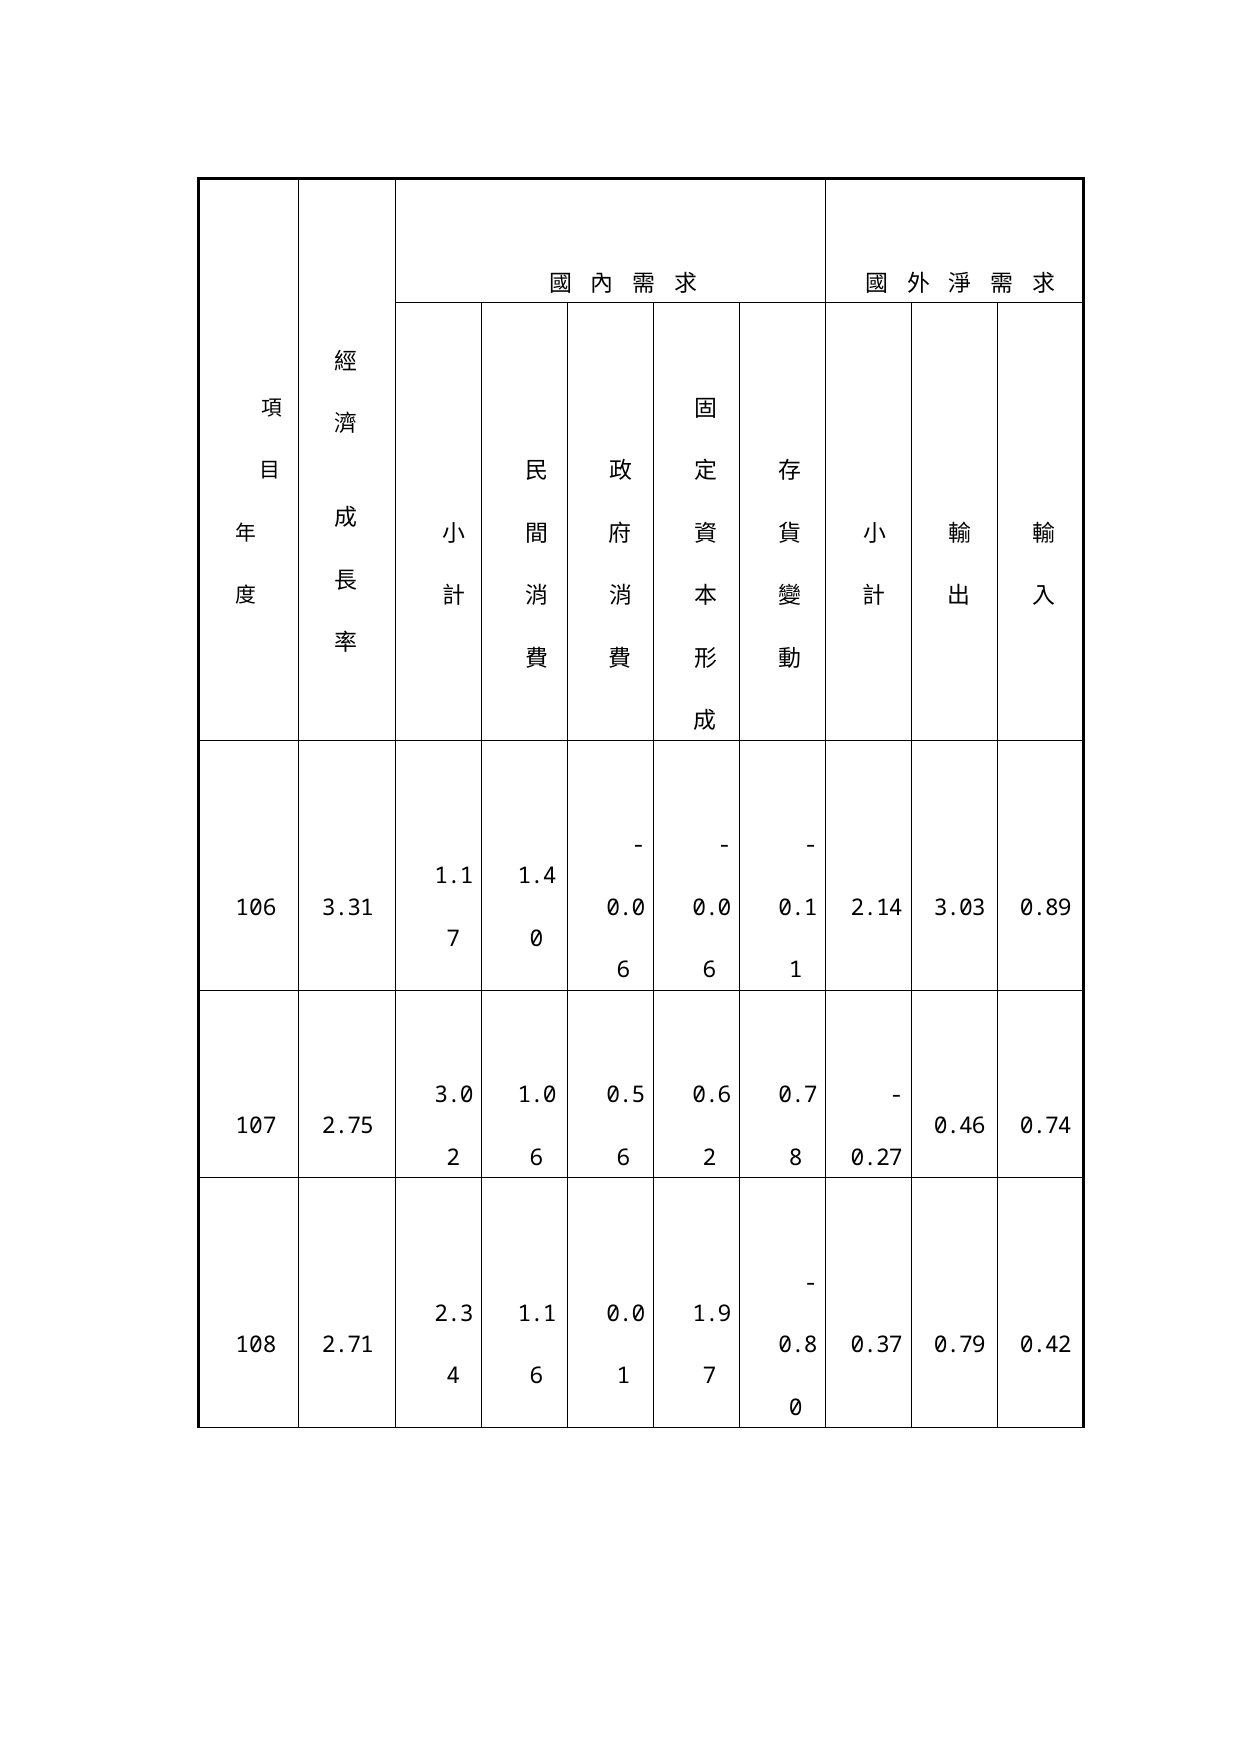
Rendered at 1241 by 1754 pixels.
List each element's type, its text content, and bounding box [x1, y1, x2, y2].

table_cell 0.78 [740, 991, 825, 1177]
table_cell 固定資本形成 [654, 303, 739, 740]
table_cell -0.11 [740, 741, 825, 990]
table_cell 小計 [396, 303, 481, 740]
table_cell 存貨 變動 [740, 303, 825, 740]
table_cell 0.74 [998, 991, 1082, 1177]
table_cell 民間 消費 [482, 303, 567, 740]
table_header 國內需求 [396, 180, 825, 302]
table_cell -0.80 [740, 1178, 825, 1427]
table_cell 1.16 [482, 1178, 567, 1427]
table_cell 0.42 [998, 1178, 1082, 1427]
table_cell 2.14 [826, 741, 911, 990]
table_cell 3.03 [912, 741, 997, 990]
table_cell 輸入 [998, 303, 1082, 740]
table_cell 2.71 [299, 1178, 395, 1427]
table_cell -0.27 [826, 991, 911, 1177]
table_cell -0.06 [568, 741, 653, 990]
table_cell 1.06 [482, 991, 567, 1177]
table_cell 0.89 [998, 741, 1082, 990]
table_cell 3.02 [396, 991, 481, 1177]
table_header 項目 年度 [200, 180, 298, 740]
table_cell 0.01 [568, 1178, 653, 1427]
table_cell -0.06 [654, 741, 739, 990]
table_cell 小計 [826, 303, 911, 740]
table_cell 3.31 [299, 741, 395, 990]
table_cell 輸出 [912, 303, 997, 740]
table_cell 107 [200, 991, 298, 1177]
table_cell 0.56 [568, 991, 653, 1177]
table_cell 0.46 [912, 991, 997, 1177]
table_cell 2.75 [299, 991, 395, 1177]
table_cell 0.62 [654, 991, 739, 1177]
table_header 經濟 成長率 [299, 180, 395, 740]
table_cell 0.79 [912, 1178, 997, 1427]
table_cell 1.17 [396, 741, 481, 990]
table_cell 0.37 [826, 1178, 911, 1427]
table_cell 108 [200, 1178, 298, 1427]
table_cell 106 [200, 741, 298, 990]
table_cell 1.40 [482, 741, 567, 990]
table_cell 政府 消費 [568, 303, 653, 740]
table_cell 1.97 [654, 1178, 739, 1427]
table_cell 2.34 [396, 1178, 481, 1427]
table_header 國外淨需求 [826, 180, 1082, 302]
